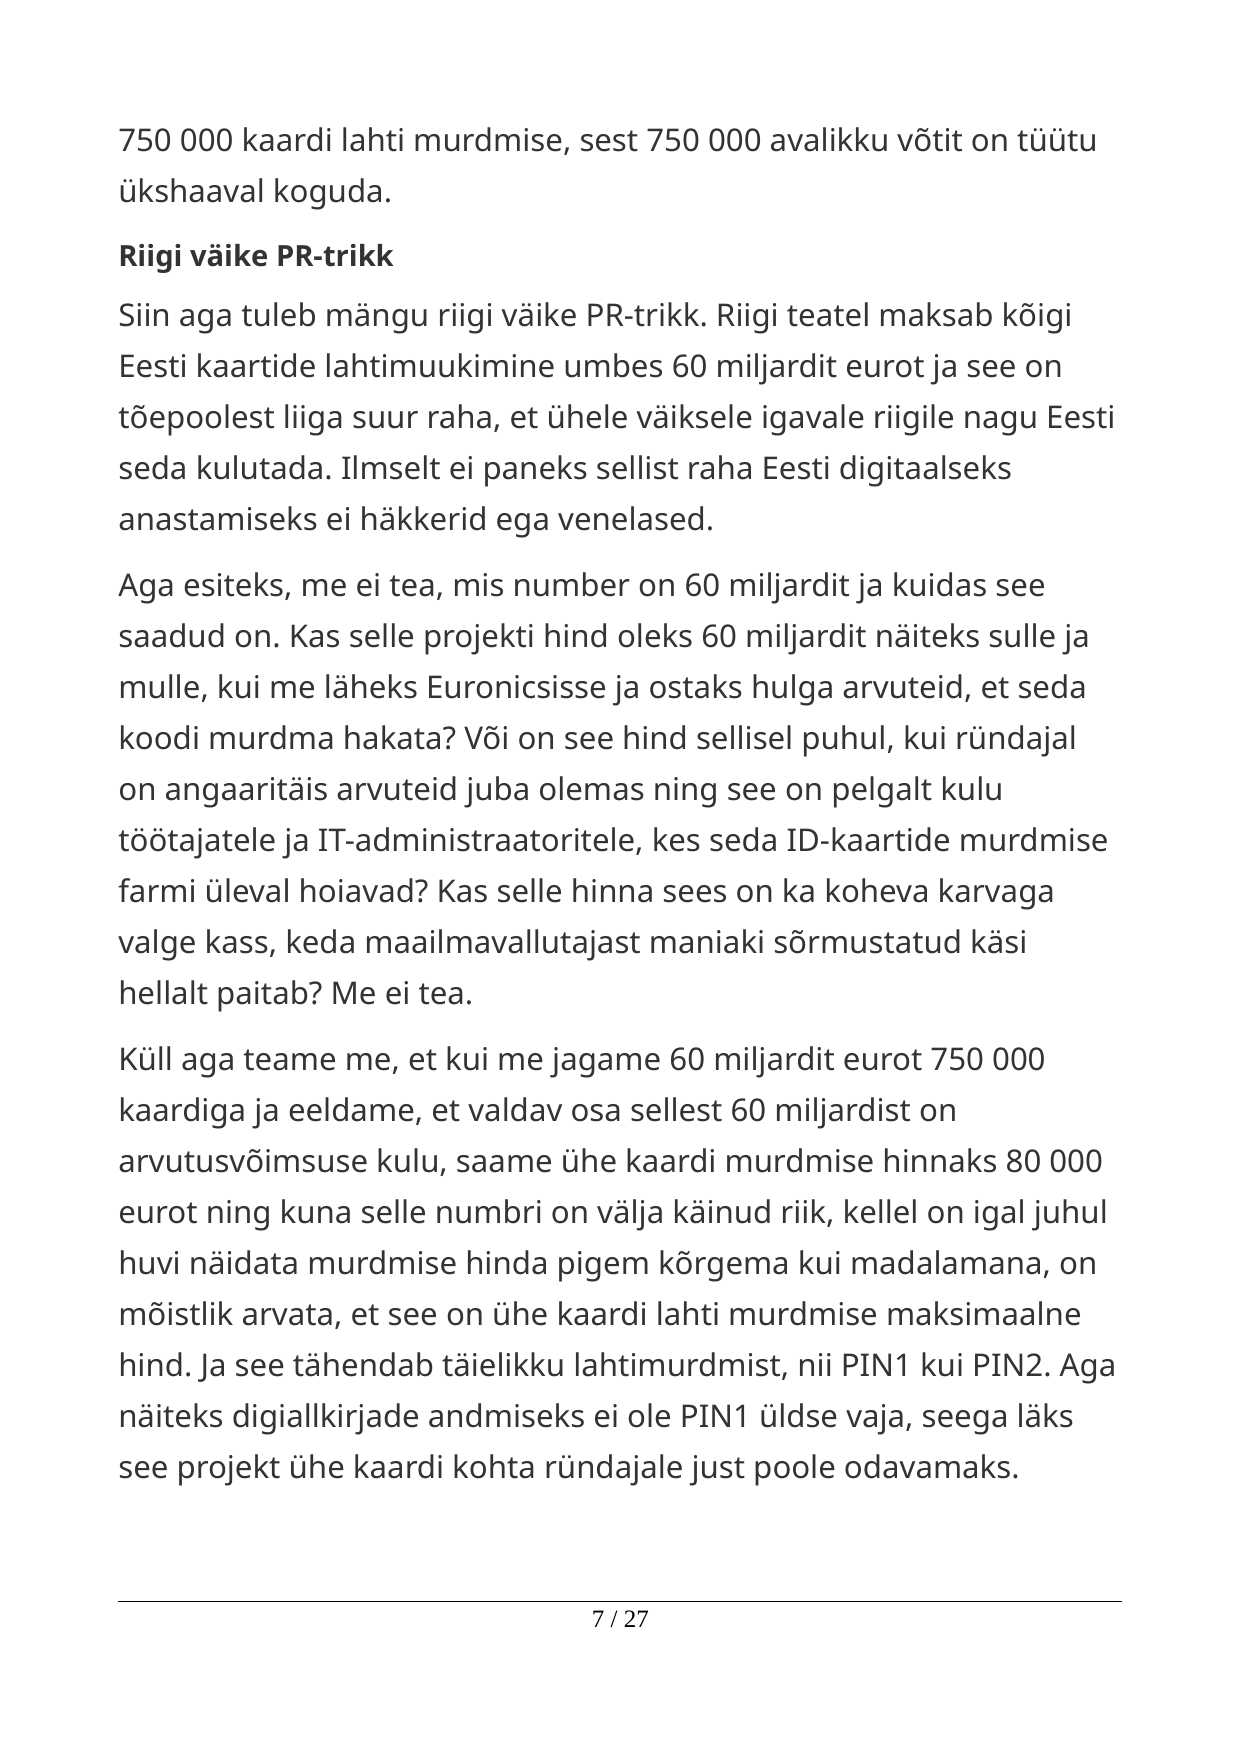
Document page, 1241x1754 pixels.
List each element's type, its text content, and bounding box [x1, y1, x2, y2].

text Aga esiteks, me ei tea, mis number on 60 miljardit ja kuidas see saadud on. Kas selle projekti hind oleks 60 miljardit näiteks sulle ja mulle, kui me läheks Euronicsisse ja ostaks hulga arvuteid, et seda koodi murdma hakata? Või on see hind sellisel puhul, kui ründajal on angaaritäis arvuteid juba olemas ning see on pelgalt kulu töötajatele ja IT-administraatoritele, kes seda ID-kaartide murdmise farmi üleval hoiavad? Kas selle hinna sees on ka koheva karvaga valge kass, keda maailmavallutajast maniaki sõrmustatud käsi hellalt paitab? Me ei tea. [118, 563, 1122, 1014]
text Siin aga tuleb mängu riigi väike PR-trikk. Riigi teatel maksab kõigi Eesti kaartide lahtimuukimine umbes 60 miljardit eurot ja see on tõepoolest liiga suur raha, et ühele väiksele igavale riigile nagu Eesti seda kulutada. Ilmselt ei paneks sellist raha Eesti digitaalseks anastamiseks ei häkkerid ega venelased. [118, 293, 1122, 540]
subtitle Riigi väike PR-trikk [118, 235, 1122, 274]
text 750 000 kaardi lahti murdmise, sest 750 000 avalikku võtit on tüütu ükshaaval koguda. [118, 118, 1122, 212]
text Küll aga teame me, et kui me jagame 60 miljardit eurot 750 000 kaardiga ja eeldame, et valdav osa sellest 60 miljardist on arvutusvõimsuse kulu, saame ühe kaardi murdmise hinnaks 80 000 eurot ning kuna selle numbri on välja käinud riik, kellel on igal juhul huvi näidata murdmise hinda pigem kõrgema kui madalamana, on mõistlik arvata, et see on ühe kaardi lahti murdmise maksimaalne hind. Ja see tähendab täielikku lahtimurdmist, nii PIN1 kui PIN2. Aga näiteks digiallkirjade andmiseks ei ole PIN1 üldse vaja, seega läks see projekt ühe kaardi kohta ründajale just poole odavamaks. [118, 1037, 1122, 1488]
